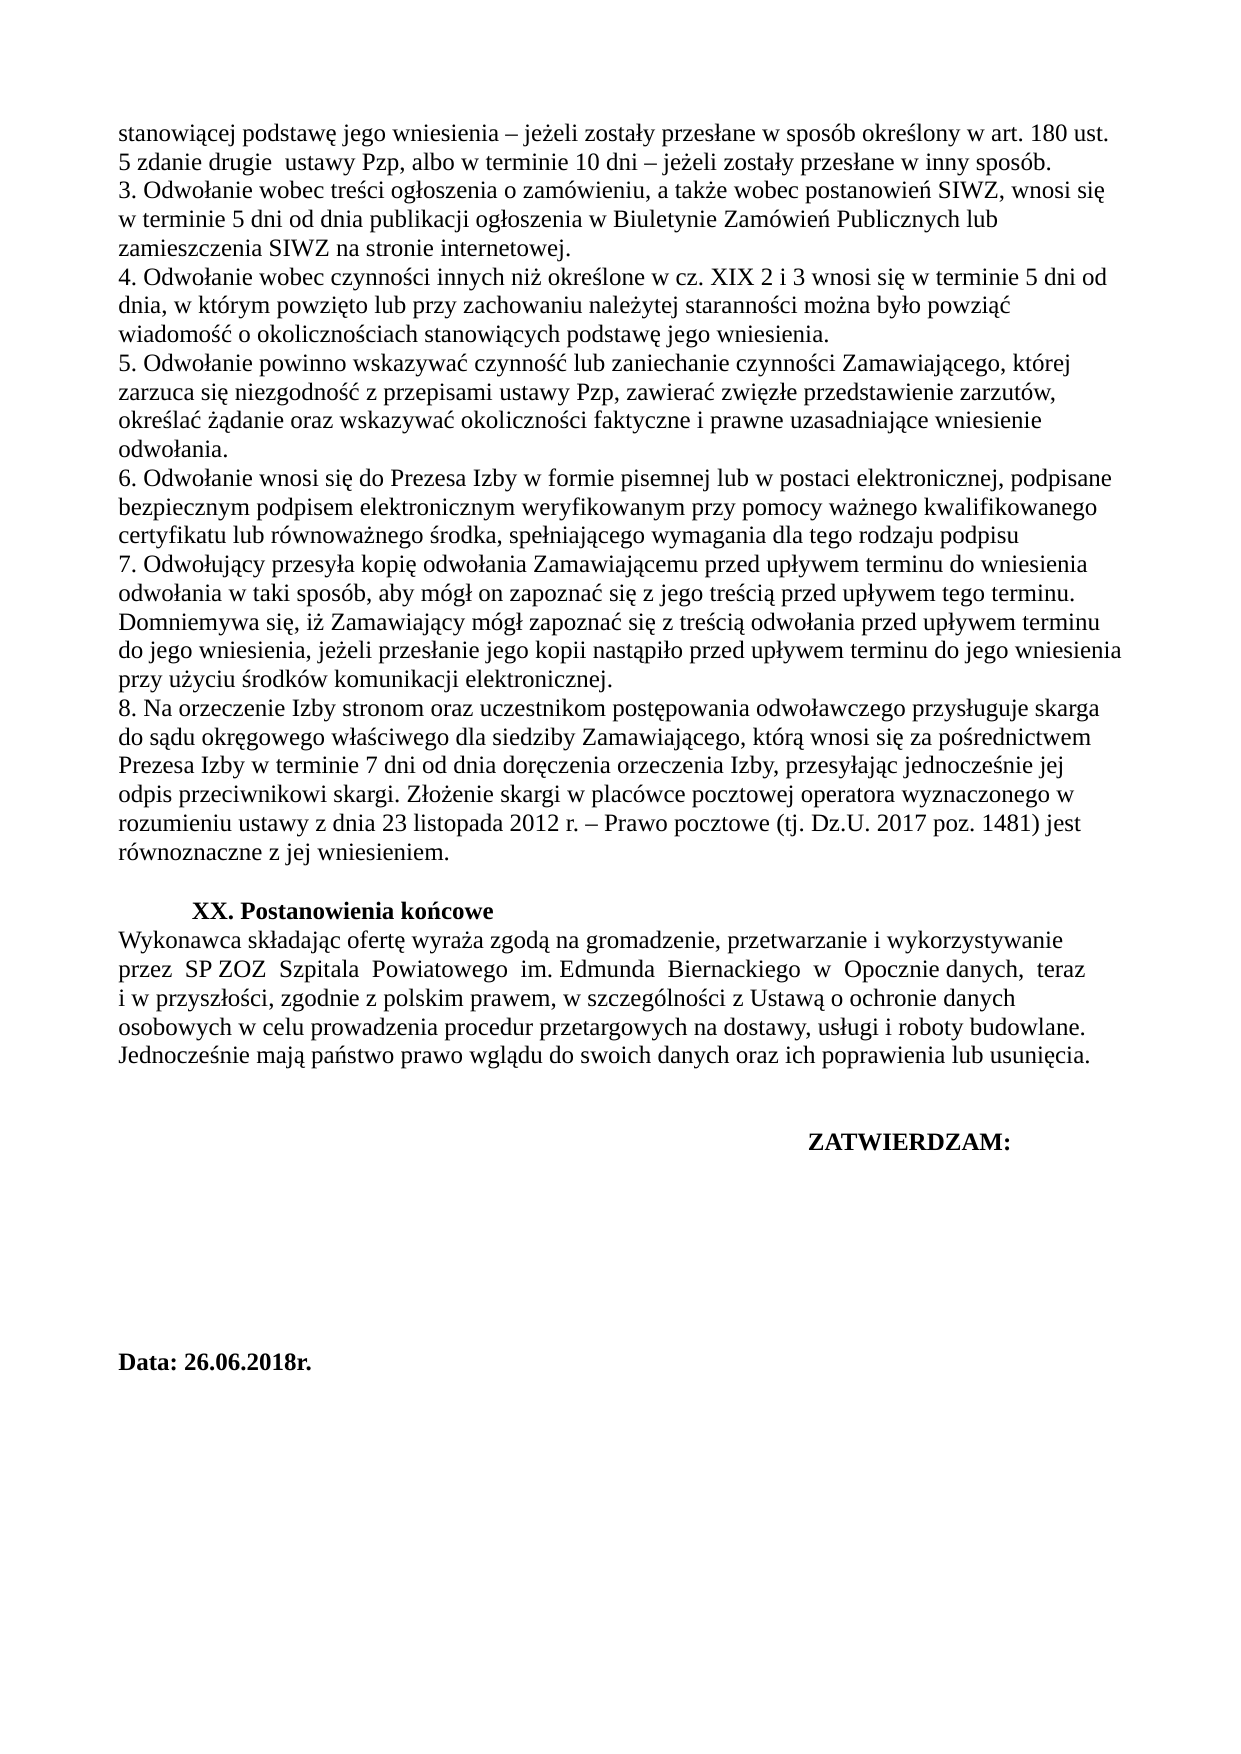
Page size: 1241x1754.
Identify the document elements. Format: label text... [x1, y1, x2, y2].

text wiadomość o okolicznościach stanowiących podstawę jego wniesienia. [118, 319, 1122, 348]
text Data: 26.06.2018r. [118, 1347, 1122, 1376]
text 5. Odwołanie powinno wskazywać czynność lub zaniechanie czynności Zamawiającego, której zarzuca się niezgodność z przepisami ustawy Pzp, zawierać zwięzłe przedstawienie zarzutów, określać żądanie oraz wskazywać okoliczności faktyczne i prawne uzasadniające wniesienie odwołania. [118, 348, 1122, 463]
text 7. Odwołujący przesyła kopię odwołania Zamawiającemu przed upływem terminu do wniesienia odwołania w taki sposób, aby mógł on zapoznać się z jego treścią przed upływem tego terminu. Domniemywa się, iż Zamawiający mógł zapoznać się z treścią odwołania przed upływem terminu do jego wniesienia, jeżeli przesłanie jego kopii nastąpiło przed upływem terminu do jego wniesienia [118, 549, 1122, 664]
text 8. Na orzeczenie Izby stronom oraz uczestnikom postępowania odwoławczego przysługuje skarga do sądu okręgowego właściwego dla siedziby Zamawiającego, którą wnosi się za pośrednictwem Prezesa Izby w terminie 7 dni od dnia doręczenia orzeczenia Izby, przesyłając jednocześnie jej odpis przeciwnikowi skargi. Złożenie skargi w placówce pocztowej operatora wyznaczonego w rozumieniu ustawy z dnia 23 listopada 2012 r. – Prawo pocztowe (tj. Dz.U. 2017 poz. 1481) jest równoznaczne z jej wniesieniem. [118, 693, 1122, 866]
text ZATWIERDZAM: [170, 1127, 1122, 1156]
text i w przyszłości, zgodnie z polskim prawem, w szczególności z Ustawą o ochronie danych osobowych w celu prowadzenia procedur przetargowych na dostawy, usługi i roboty budowlane. Jednocześnie mają państwo prawo wglądu do swoich danych oraz ich poprawienia lub usunięcia. [118, 983, 1122, 1069]
text stanowiącej podstawę jego wniesienia – jeżeli zostały przesłane w sposób określony w art. 180 ust. 5 zdanie drugie ustawy Pzp, albo w terminie 10 dni – jeżeli zostały przesłane w inny sposób. [118, 118, 1122, 176]
text 4. Odwołanie wobec czynności innych niż określone w cz. XIX 2 i 3 wnosi się w terminie 5 dni od dnia, w którym powzięto lub przy zachowaniu należytej staranności można było powziąć [118, 262, 1122, 319]
text 6. Odwołanie wnosi się do Prezesa Izby w formie pisemnej lub w postaci elektronicznej, podpisane bezpiecznym podpisem elektronicznym weryfikowanym przy pomocy ważnego kwalifikowanego certyfikatu lub równoważnego środka, spełniającego wymagania dla tego rodzaju podpisu [118, 463, 1122, 549]
text przy użyciu środków komunikacji elektronicznej. [118, 664, 1122, 693]
text Wykonawca składając ofertę wyraża zgodą na gromadzenie, przetwarzanie i wykorzystywanie przez SP ZOZ Szpitala Powiatowego im. Edmunda Biernackiego w Opocznie danych, teraz [118, 926, 1122, 983]
text XX. Postanowienia końcowe [118, 894, 1122, 926]
text 3. Odwołanie wobec treści ogłoszenia o zamówieniu, a także wobec postanowień SIWZ, wnosi się w terminie 5 dni od dnia publikacji ogłoszenia w Biuletynie Zamówień Publicznych lub zamieszczenia SIWZ na stronie internetowej. [118, 176, 1122, 262]
